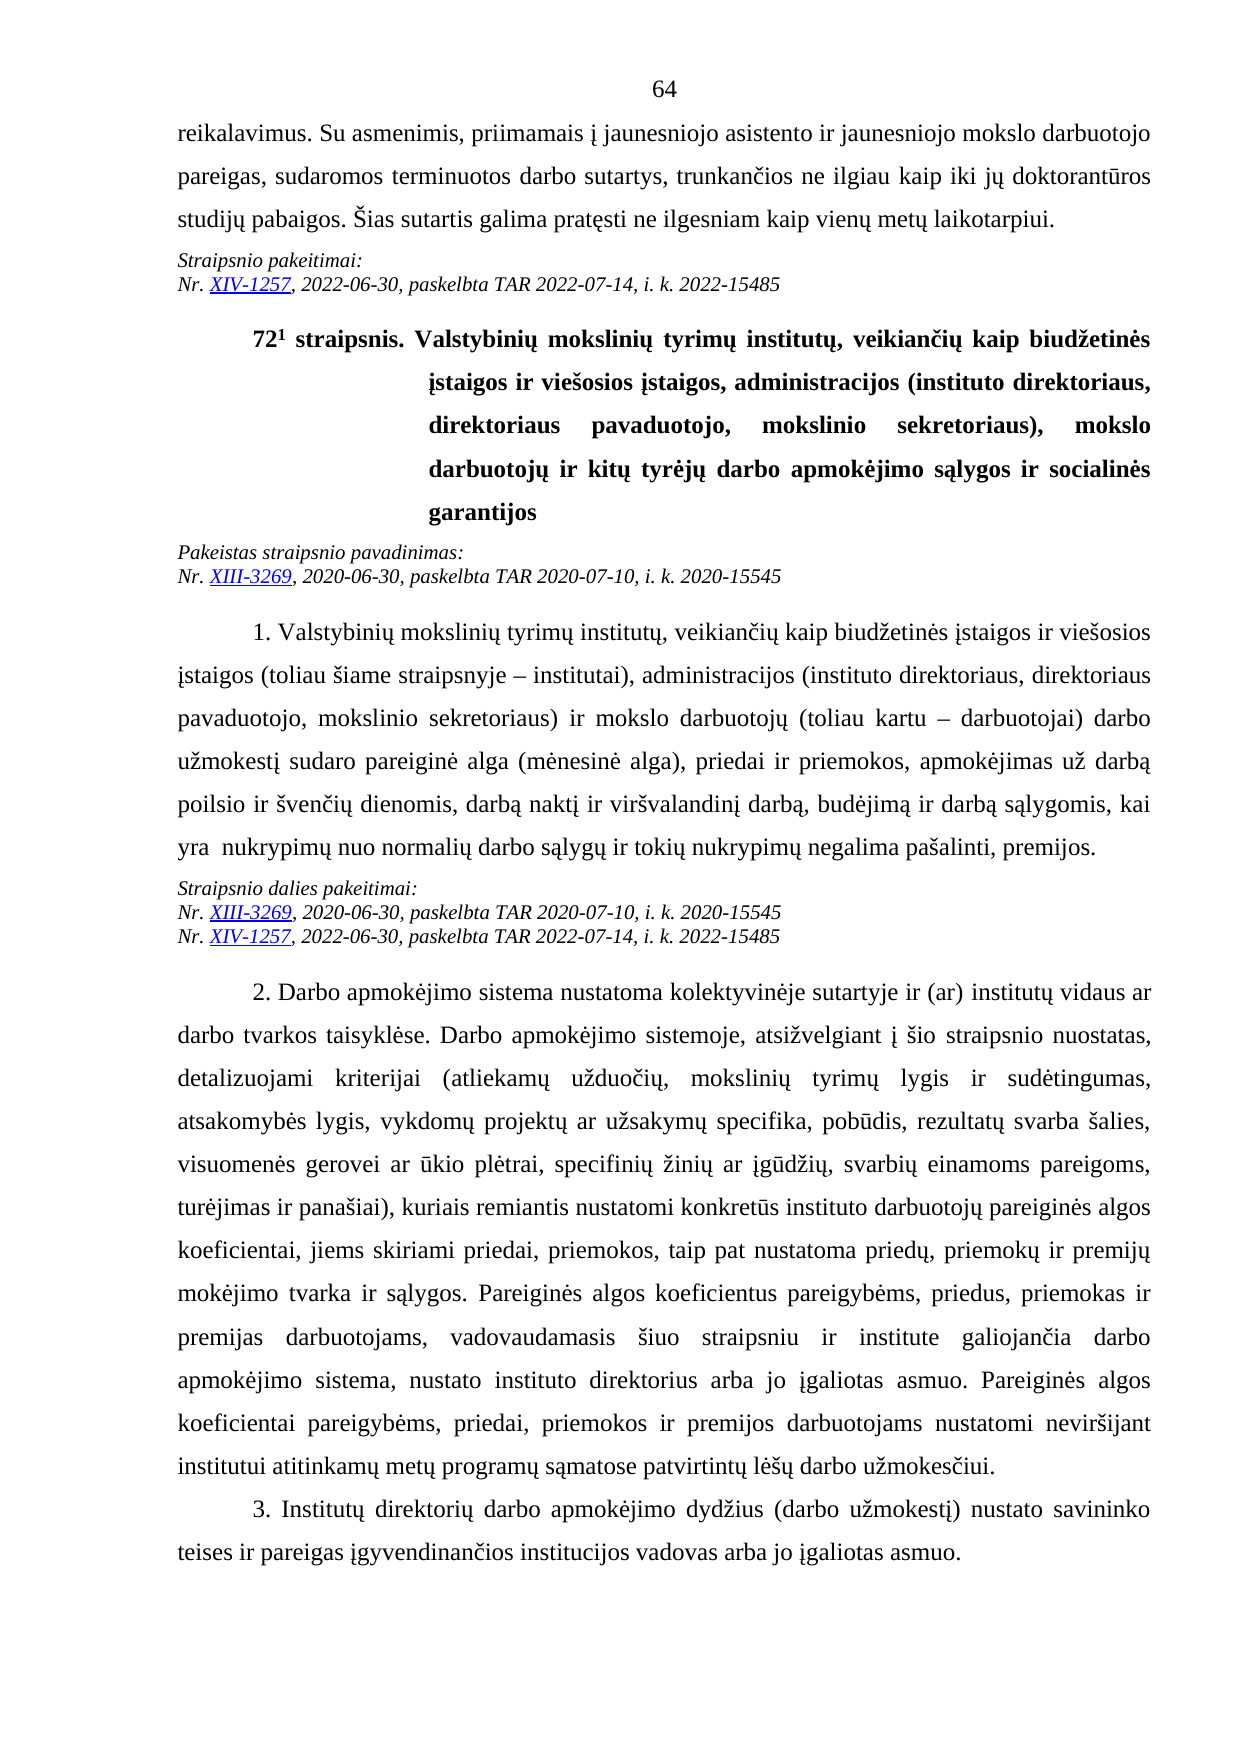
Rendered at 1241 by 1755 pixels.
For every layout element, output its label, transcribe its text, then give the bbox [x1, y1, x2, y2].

text Nr. XIII-3269, 2020-06-30, paskelbta TAR 2020-07-10, i. k. 2020-15545 [177, 564, 1152, 588]
text Nr. XIII-3269, 2020-06-30, paskelbta TAR 2020-07-10, i. k. 2020-15545 [177, 900, 1152, 924]
text Nr. XIV-1257, 2022-06-30, paskelbta TAR 2022-07-14, i. k. 2022-15485 [177, 924, 1152, 948]
text 3. Institutų direktorių darbo apmokėjimo dydžius (darbo užmokestį) nustato savininko teises ir pareigas įgyvendinančios institucijos vadovas arba jo įgaliotas asmuo. [177, 1494, 1152, 1566]
text Nr. XIV-1257, 2022-06-30, paskelbta TAR 2022-07-14, i. k. 2022-15485 [177, 272, 1152, 296]
text Straipsnio pakeitimai: [177, 247, 1152, 272]
text 721 straipsnis. Valstybinių mokslinių tyrimų institutų, veikiančių kaip biudžetinės įstaigos ir viešosios įstaigos, administracijos (instituto direktoriaus, direktoriaus pavaduotojo, mokslinio sekretoriaus), mokslo darbuotojų ir kitų tyrėjų darbo apmokėjimo sąlygos ir socialinės garantijos [252, 324, 1152, 526]
text Straipsnio dalies pakeitimai: [177, 876, 1152, 900]
text reikalavimus. Su asmenimis, priimamais į jaunesniojo asistento ir jaunesniojo mokslo darbuotojo pareigas, sudaromos terminuotos darbo sutartys, trunkančios ne ilgiau kaip iki jų doktorantūros studijų pabaigos. Šias sutartis galima pratęsti ne ilgesniam kaip vienų metų laikotarpiui. [177, 118, 1152, 233]
text Pakeistas straipsnio pavadinimas: [177, 540, 1152, 564]
text 1. Valstybinių mokslinių tyrimų institutų, veikiančių kaip biudžetinės įstaigos ir viešosios įstaigos (toliau šiame straipsnyje – institutai), administracijos (instituto direktoriaus, direktoriaus pavaduotojo, mokslinio sekretoriaus) ir mokslo darbuotojų (toliau kartu – darbuotojai) darbo užmokestį sudaro pareiginė alga (mėnesinė alga), priedai ir priemokos, apmokėjimas už darbą poilsio ir švenčių dienomis, darbą naktį ir viršvalandinį darbą, budėjimą ir darbą sąlygomis, kai yra nukrypimų nuo normalių darbo sąlygų ir tokių nukrypimų negalima pašalinti, premijos. [177, 617, 1152, 861]
text 2. Darbo apmokėjimo sistema nustatoma kolektyvinėje sutartyje ir (ar) institutų vidaus ar darbo tvarkos taisyklėse. Darbo apmokėjimo sistemoje, atsižvelgiant į šio straipsnio nuostatas, detalizuojami kriterijai (atliekamų užduočių, mokslinių tyrimų lygis ir sudėtingumas, atsakomybės lygis, vykdomų projektų ar užsakymų specifika, pobūdis, rezultatų svarba šalies, visuomenės gerovei ar ūkio plėtrai, specifinių žinių ar įgūdžių, svarbių einamoms pareigoms, turėjimas ir panašiai), kuriais remiantis nustatomi konkretūs instituto darbuotojų pareiginės algos koeficientai, jiems skiriami priedai, priemokos, taip pat nustatoma priedų, priemokų ir premijų mokėjimo tvarka ir sąlygos. Pareiginės algos koeficientus pareigybėms, priedus, priemokas ir premijas darbuotojams, vadovaudamasis šiuo straipsniu ir institute galiojančia darbo apmokėjimo sistema, nustato instituto direktorius arba jo įgaliotas asmuo. Pareiginės algos koeficientai pareigybėms, priedai, priemokos ir premijos darbuotojams nustatomi neviršijant institutui atitinkamų metų programų sąmatose patvirtintų lėšų darbo užmokesčiui. [177, 977, 1152, 1480]
